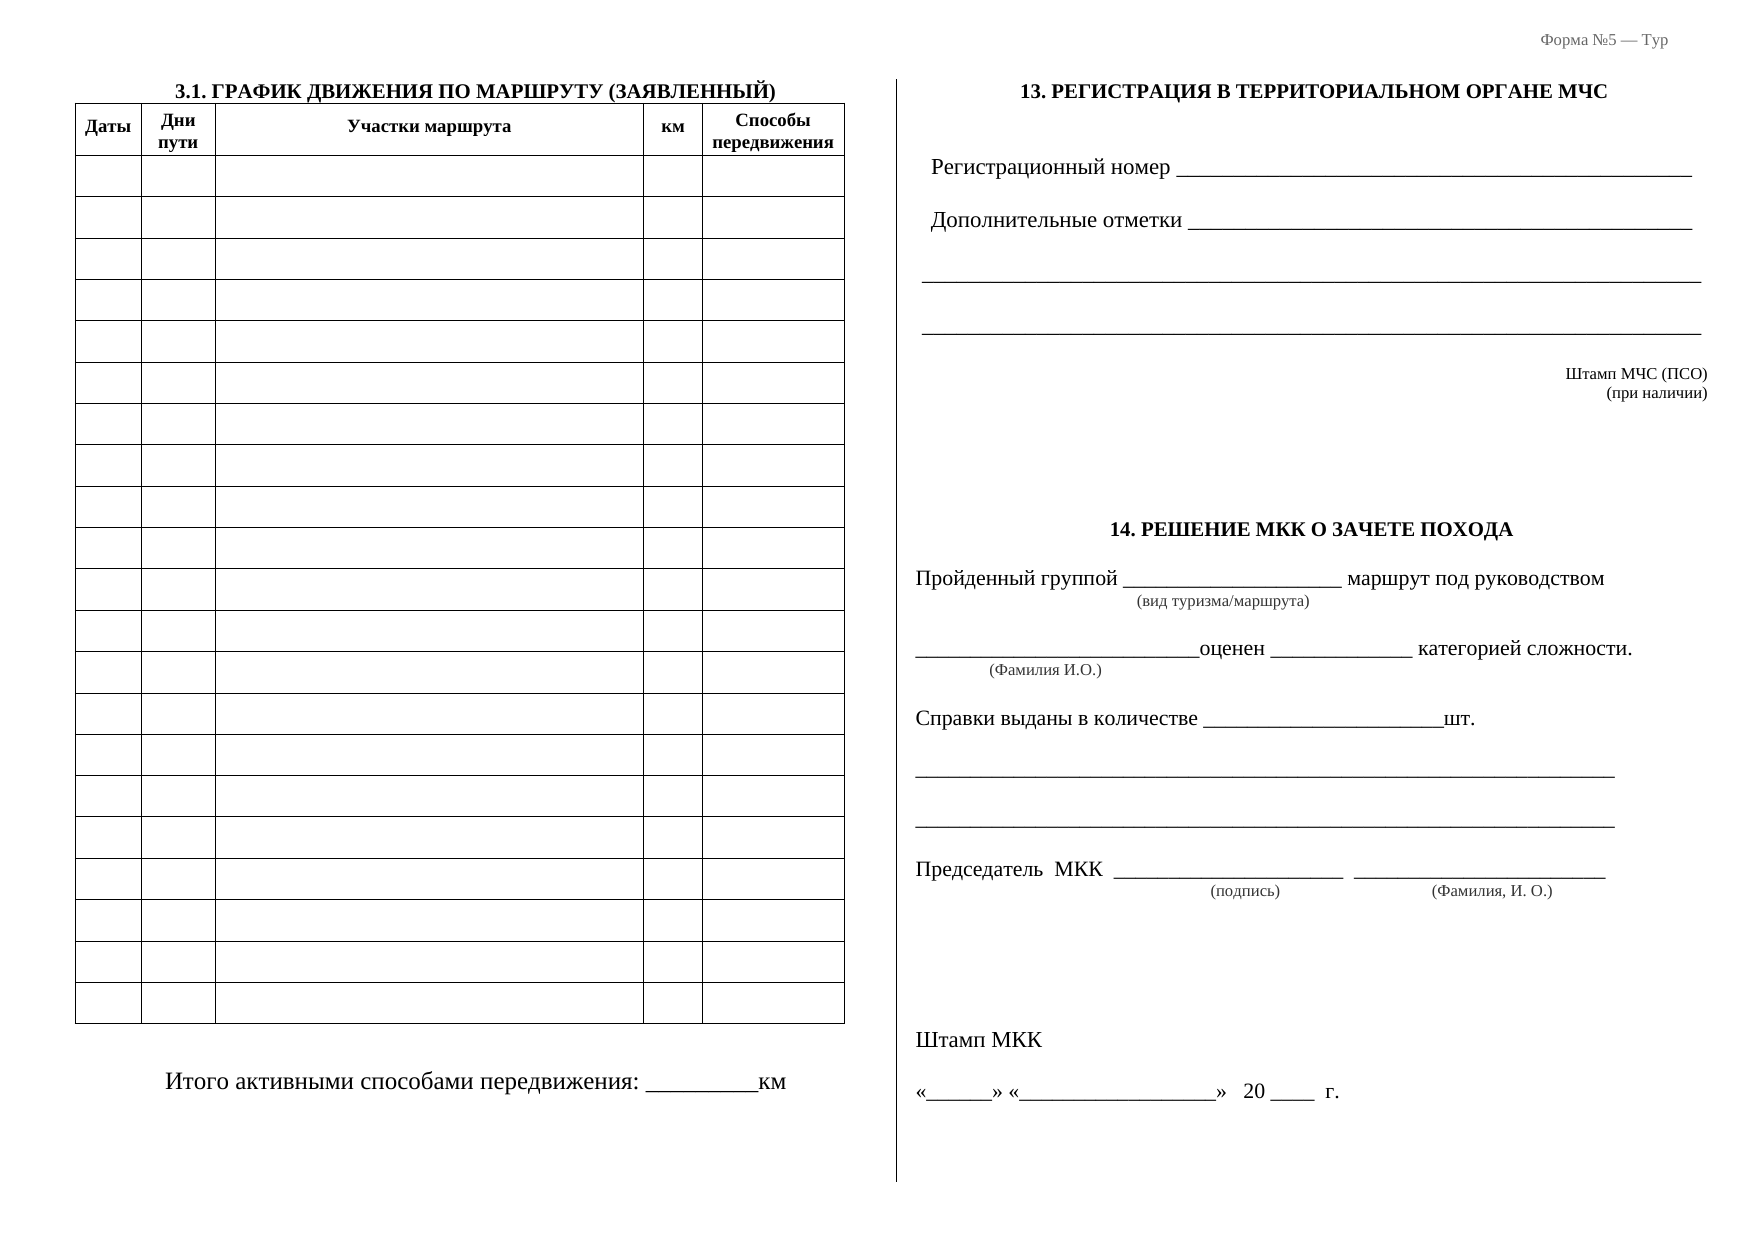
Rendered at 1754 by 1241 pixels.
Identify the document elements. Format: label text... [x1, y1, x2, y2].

table_cell [76, 404, 141, 444]
table_cell [142, 652, 215, 692]
table_cell [644, 652, 702, 692]
table_cell [703, 197, 844, 237]
table_cell [703, 528, 844, 568]
table_cell [644, 156, 702, 196]
table_cell [76, 280, 141, 320]
table_cell [644, 321, 702, 362]
table_cell [142, 280, 215, 320]
table_cell [216, 445, 643, 486]
table_cell [216, 694, 643, 734]
table_cell [703, 817, 844, 858]
table_cell [216, 239, 643, 279]
table_cell [703, 776, 844, 816]
text Председатель МКК _____________________ _______________________ [915, 856, 1708, 881]
table_cell [644, 197, 702, 237]
table_cell [216, 652, 643, 692]
table_cell [216, 611, 643, 651]
table_cell [644, 735, 702, 775]
table_cell [216, 569, 643, 610]
table_cell [142, 694, 215, 734]
text __________________________оценен _____________ категорией сложности. [915, 635, 1708, 660]
table_cell [216, 983, 643, 1023]
table_cell [142, 197, 215, 237]
table_cell [216, 280, 643, 320]
table_cell [703, 404, 844, 444]
table_cell [142, 363, 215, 403]
table_cell [703, 900, 844, 941]
table_cell [216, 859, 643, 899]
text Дополнительные отметки ____________________________________________ [915, 206, 1708, 232]
table_cell [76, 156, 141, 196]
table_cell [142, 239, 215, 279]
text 13. РЕГИСТРАЦИЯ В ТЕРРИТОРИАЛЬНОМ ОРГАНЕ МЧС [915, 79, 1708, 103]
table_header Участки маршрута [216, 104, 643, 155]
table_cell [76, 611, 141, 651]
table_cell [644, 239, 702, 279]
text (вид туризма/маршрута) [915, 591, 1708, 610]
table_cell [703, 652, 844, 692]
table_cell [216, 363, 643, 403]
table_cell [142, 156, 215, 196]
text «______» «__________________» 20 ____ г. [915, 1078, 1708, 1103]
table_cell [703, 569, 844, 610]
table_cell [76, 735, 141, 775]
text ________________________________________________________________ [915, 755, 1708, 780]
table_cell [76, 859, 141, 899]
table_header Дни пути [142, 104, 215, 155]
table_cell [76, 983, 141, 1023]
table_cell [216, 197, 643, 237]
table_cell [644, 528, 702, 568]
table_cell [703, 859, 844, 899]
table_cell [644, 983, 702, 1023]
table_cell [703, 239, 844, 279]
table_cell [216, 404, 643, 444]
table_cell [142, 859, 215, 899]
table_cell [703, 156, 844, 196]
table_cell [644, 817, 702, 858]
table_cell [76, 445, 141, 486]
table_cell [142, 942, 215, 982]
table_cell [216, 156, 643, 196]
table_cell [644, 280, 702, 320]
text ________________________________________________________________ [915, 805, 1708, 831]
table_cell [76, 569, 141, 610]
text Справки выданы в количестве ______________________шт. [915, 704, 1708, 730]
table_cell [644, 487, 702, 527]
table_cell [142, 404, 215, 444]
text Пройденный группой ____________________ маршрут под руководством [915, 565, 1708, 591]
table_cell [142, 321, 215, 362]
table_cell [142, 611, 215, 651]
text Регистрационный номер _____________________________________________ [915, 153, 1708, 179]
table_cell [703, 611, 844, 651]
table_cell [76, 197, 141, 237]
text Штамп МКК [915, 1026, 1708, 1053]
text Итого активными способами передвижения: _________км [75, 1066, 876, 1095]
table_cell [142, 487, 215, 527]
table_cell [142, 776, 215, 816]
text ____________________________________________________________________ [915, 311, 1708, 338]
table_cell [142, 817, 215, 858]
table_cell [644, 611, 702, 651]
table_cell [644, 942, 702, 982]
table_cell [76, 321, 141, 362]
table_cell [142, 528, 215, 568]
table_cell [644, 404, 702, 444]
table_cell [703, 735, 844, 775]
table_header Способы передвижения [703, 104, 844, 155]
text ____________________________________________________________________ [915, 258, 1708, 285]
table_cell [644, 776, 702, 816]
table_cell [76, 652, 141, 692]
table_cell [703, 942, 844, 982]
table_cell [703, 363, 844, 403]
text 14. РЕШЕНИЕ МКК О ЗАЧЕТЕ ПОХОДА [915, 517, 1708, 541]
table_cell [76, 487, 141, 527]
table_cell [142, 569, 215, 610]
table_cell [644, 694, 702, 734]
table_cell [703, 487, 844, 527]
table_cell [216, 817, 643, 858]
table_header км [644, 104, 702, 155]
table_cell [142, 735, 215, 775]
table_cell [76, 776, 141, 816]
table_cell [644, 859, 702, 899]
table_cell [644, 569, 702, 610]
table_cell [703, 321, 844, 362]
table_cell [703, 445, 844, 486]
text (подпись) (Фамилия, И. О.) [915, 881, 1708, 900]
table_cell [703, 983, 844, 1023]
table_cell [216, 528, 643, 568]
table_cell [76, 900, 141, 941]
table_cell [76, 942, 141, 982]
table_cell [142, 983, 215, 1023]
table_cell [216, 776, 643, 816]
text (Фамилия И.О.) [915, 660, 1708, 679]
table_cell [216, 900, 643, 941]
text Штамп МЧС (ПСО) [915, 364, 1708, 383]
table_cell [644, 363, 702, 403]
table_cell [142, 445, 215, 486]
table_cell [216, 735, 643, 775]
table_cell [216, 487, 643, 527]
table_cell [644, 445, 702, 486]
table_cell [703, 280, 844, 320]
text (при наличии) [915, 383, 1708, 402]
table_cell [142, 900, 215, 941]
text 3.1. ГРАФИК ДВИЖЕНИЯ ПО МАРШРУТУ (ЗАЯВЛЕННЫЙ) [75, 79, 876, 103]
table_cell [76, 363, 141, 403]
table_cell [76, 239, 141, 279]
table_cell [76, 817, 141, 858]
table_cell [76, 694, 141, 734]
table_cell [703, 694, 844, 734]
table_cell [644, 900, 702, 941]
table_header Даты [76, 104, 141, 155]
table_cell [76, 528, 141, 568]
table_cell [216, 942, 643, 982]
table_cell [216, 321, 643, 362]
